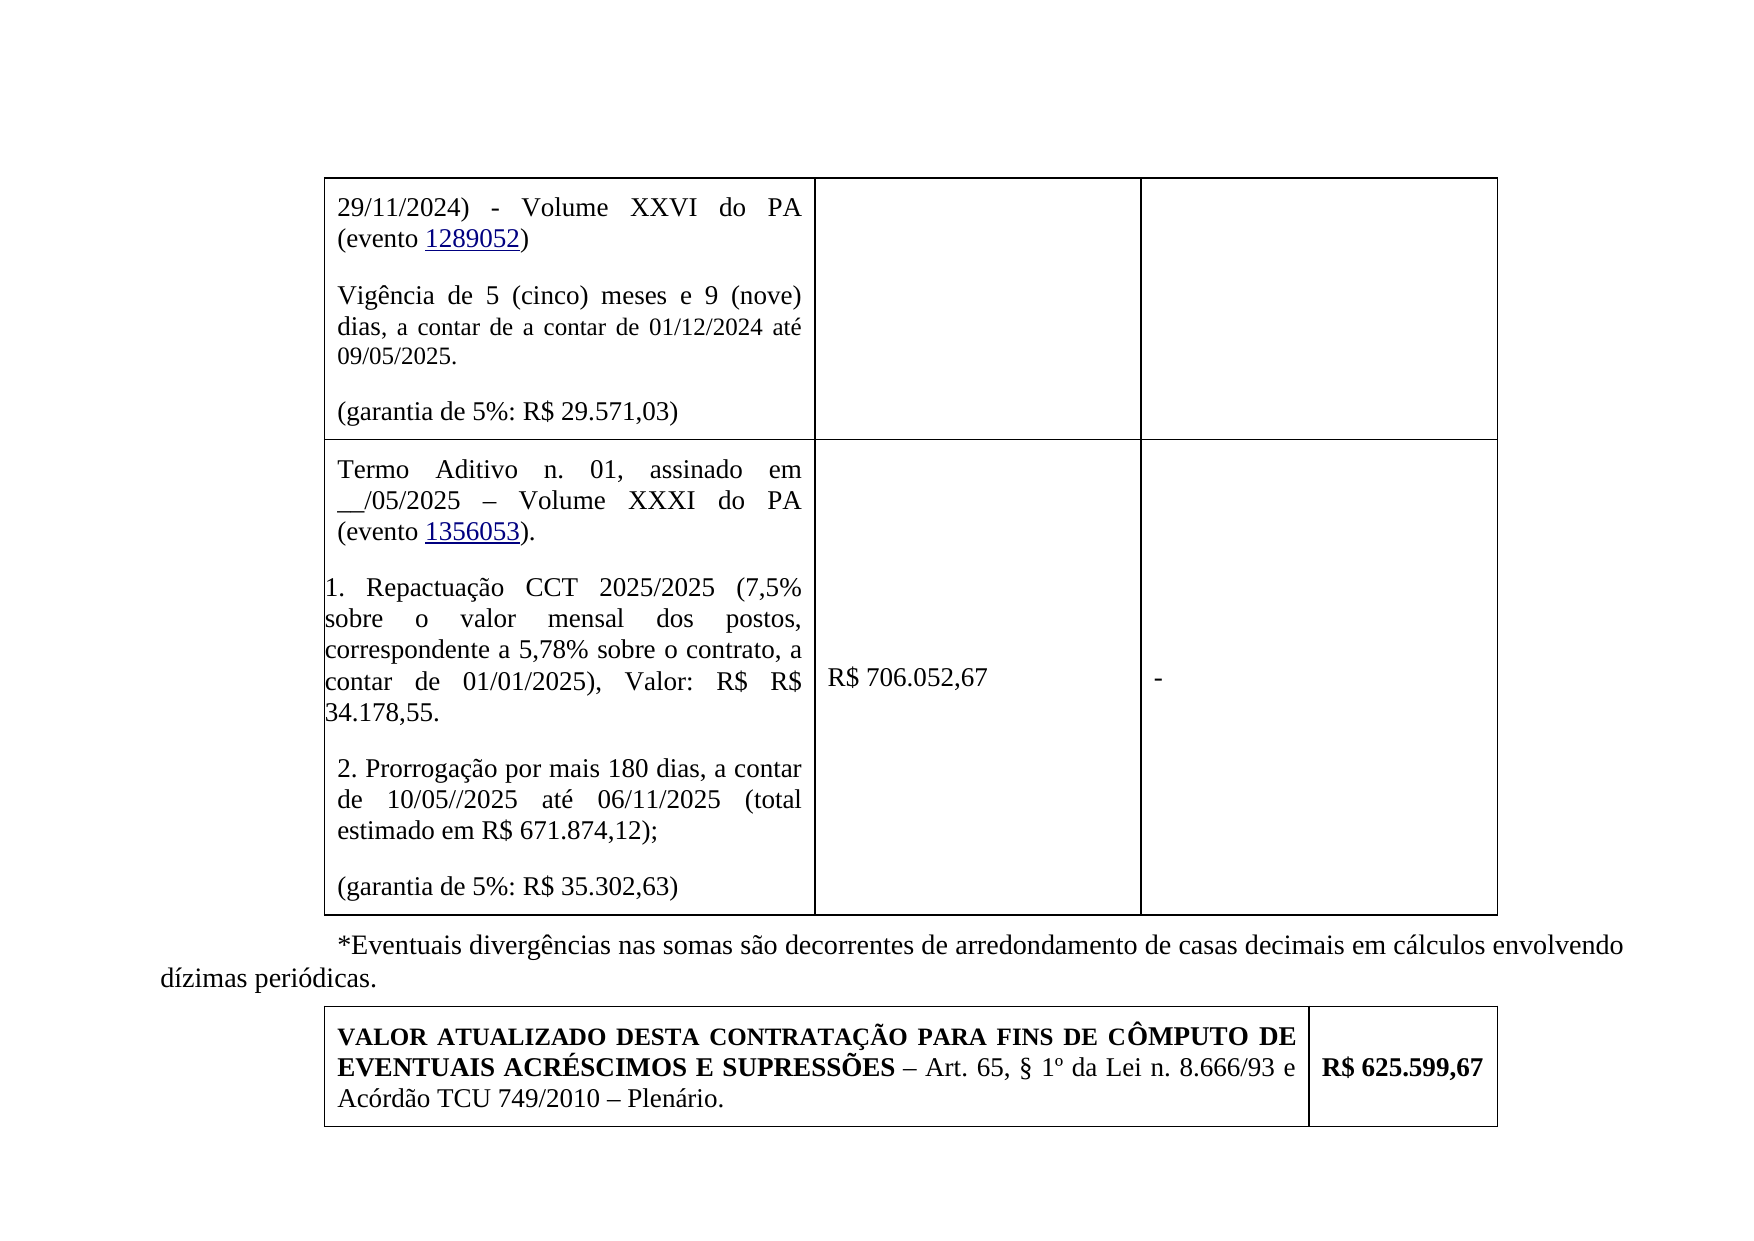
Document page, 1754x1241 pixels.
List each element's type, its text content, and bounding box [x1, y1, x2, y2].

table_cell [816, 179, 1140, 438]
table_cell - [1142, 179, 1497, 438]
table_header R$ 625.599,67 [1310, 1007, 1497, 1126]
text *Eventuais divergências nas somas são decorrentes de arredondamento de casas decimais em cálculos envolvendo dízimas periódicas. [160, 928, 1627, 993]
table_cell 29/11/2024) - Volume XXVI do PA (evento 1289052) Vigência de 5 (cinco) meses e 9 (nove) dias, a contar de a contar de 01/12/2024 até 09/05/2025. (garantia de 5%: R$ 29.571,03) [325, 179, 814, 438]
table_cell Termo Aditivo n. 01, assinado em __/05/2025 – Volume XXXI do PA (evento 1356053). 1. Repactuação CCT 2025/2025 (7,5% sobre o valor mensal dos postos, correspondente a 5,78% sobre o contrato, a contar de 01/01/2025), Valor: R$ R$ 34.178,55. 2. Prorrogação por mais 180 dias, a contar de 10/05//2025 até 06/11/2025 (total estimado em R$ 671.874,12); (garantia de 5%: R$ 35.302,63) [325, 440, 814, 914]
table_header VALOR ATUALIZADO DESTA CONTRATAÇÃO PARA FINS DE CÔMPUTO DE EVENTUAIS ACRÉSCIMOS E SUPRESSÕES – Art. 65, § 1º da Lei n. 8.666/93 e Acórdão TCU 749/2010 – Plenário. [325, 1007, 1308, 1126]
table_cell - [1142, 440, 1497, 914]
table_cell R$ 706.052,67 [816, 440, 1140, 914]
